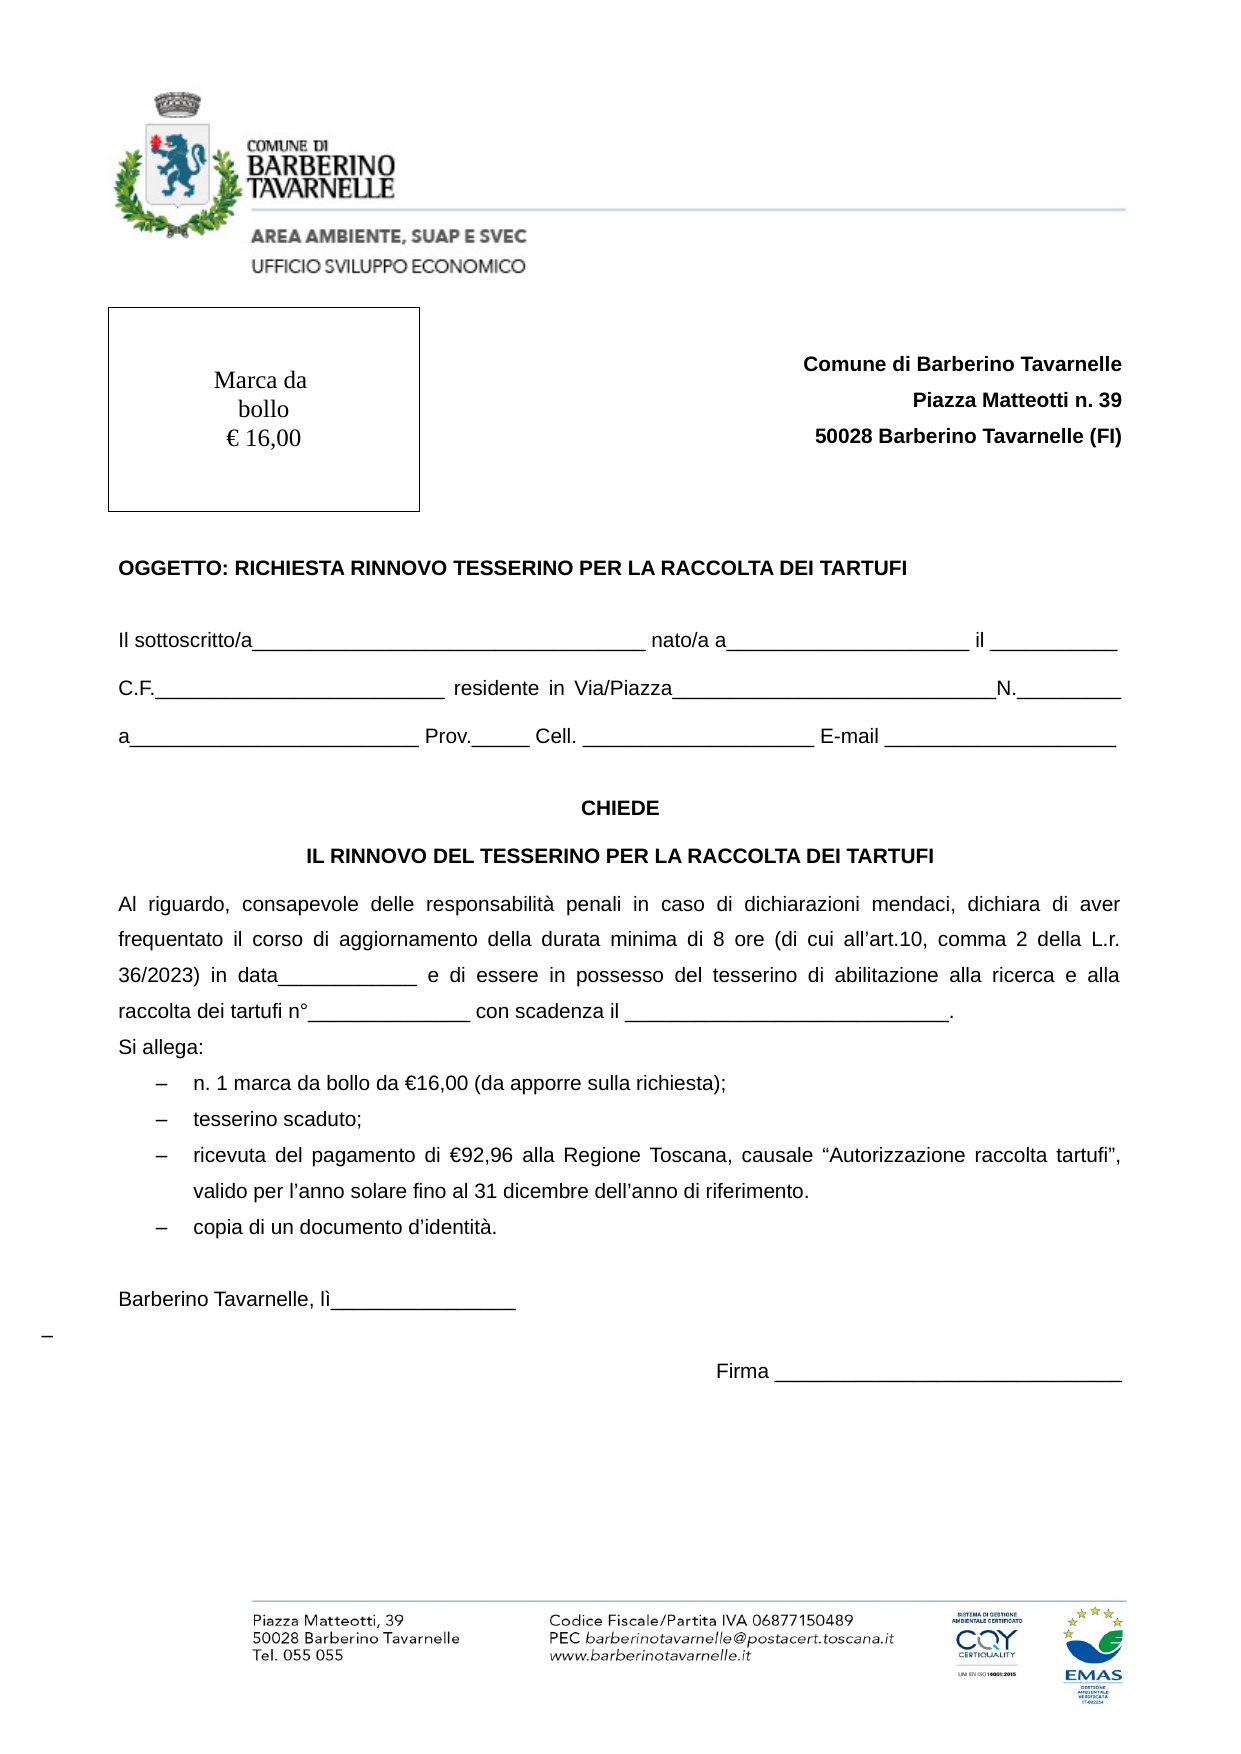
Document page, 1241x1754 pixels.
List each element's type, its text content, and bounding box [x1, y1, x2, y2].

text C.F._________________________ residente in Via/Piazza____________________________N._________ a_________________________ Prov._____ Cell. ____________________ E-mail ____________________ [118, 676, 1122, 748]
text Comune di Barberino Tavarnelle [420, 341, 1122, 376]
text Si allega: [118, 1035, 1122, 1059]
list tesserino scaduto; [156, 1107, 1122, 1131]
text Il sottoscritto/a__________________________________ nato/a a_____________________ il ___________ [118, 628, 1122, 652]
list copia di un documento d’identità. [156, 1215, 1122, 1239]
list n. 1 marca da bollo da €16,00 (da apporre sulla richiesta); [156, 1071, 1122, 1095]
text Piazza Matteotti n. 39 [420, 388, 1122, 412]
text Al riguardo, consapevole delle responsabilità penali in caso di dichiarazioni mendaci, dichiara di aver frequentato il corso di aggiornamento della durata minima di 8 ore (di cui all’art.10, comma 2 della L.r. 36/2023) in data____________ e di essere in possesso del tesserino di abilitazione alla ricerca e alla raccolta dei tartufi n°______________ con scadenza il ____________________________. [118, 891, 1122, 1023]
list ricevuta del pagamento di €92,96 alla Regione Toscana, causale “Autorizzazione raccolta tartufi”, valido per l’anno solare fino al 31 dicembre dell’anno di riferimento. [156, 1143, 1122, 1203]
picture [109, 308, 419, 341]
picture [0, 0, 1241, 341]
picture [0, 1578, 1241, 1754]
text [118, 341, 419, 376]
text CHIEDE [118, 796, 1122, 819]
text Piazza Matteotti n. 39 [118, 388, 419, 412]
list Firma ______________________________ [41, 1359, 1122, 1383]
text IL RINNOVO DEL TESSERINO PER LA RACCOLTA DEI TARTUFI [118, 843, 1122, 867]
list Barberino Tavarnelle, lì________________ [41, 1287, 1122, 1311]
text OGGETTO: RICHIESTA RINNOVO TESSERINO PER LA RACCOLTA DEI TARTUFI [118, 556, 1122, 580]
text 50028 Barberino Tavarnelle (FI) [118, 424, 419, 448]
text 50028 Barberino Tavarnelle (FI) [420, 424, 1122, 448]
